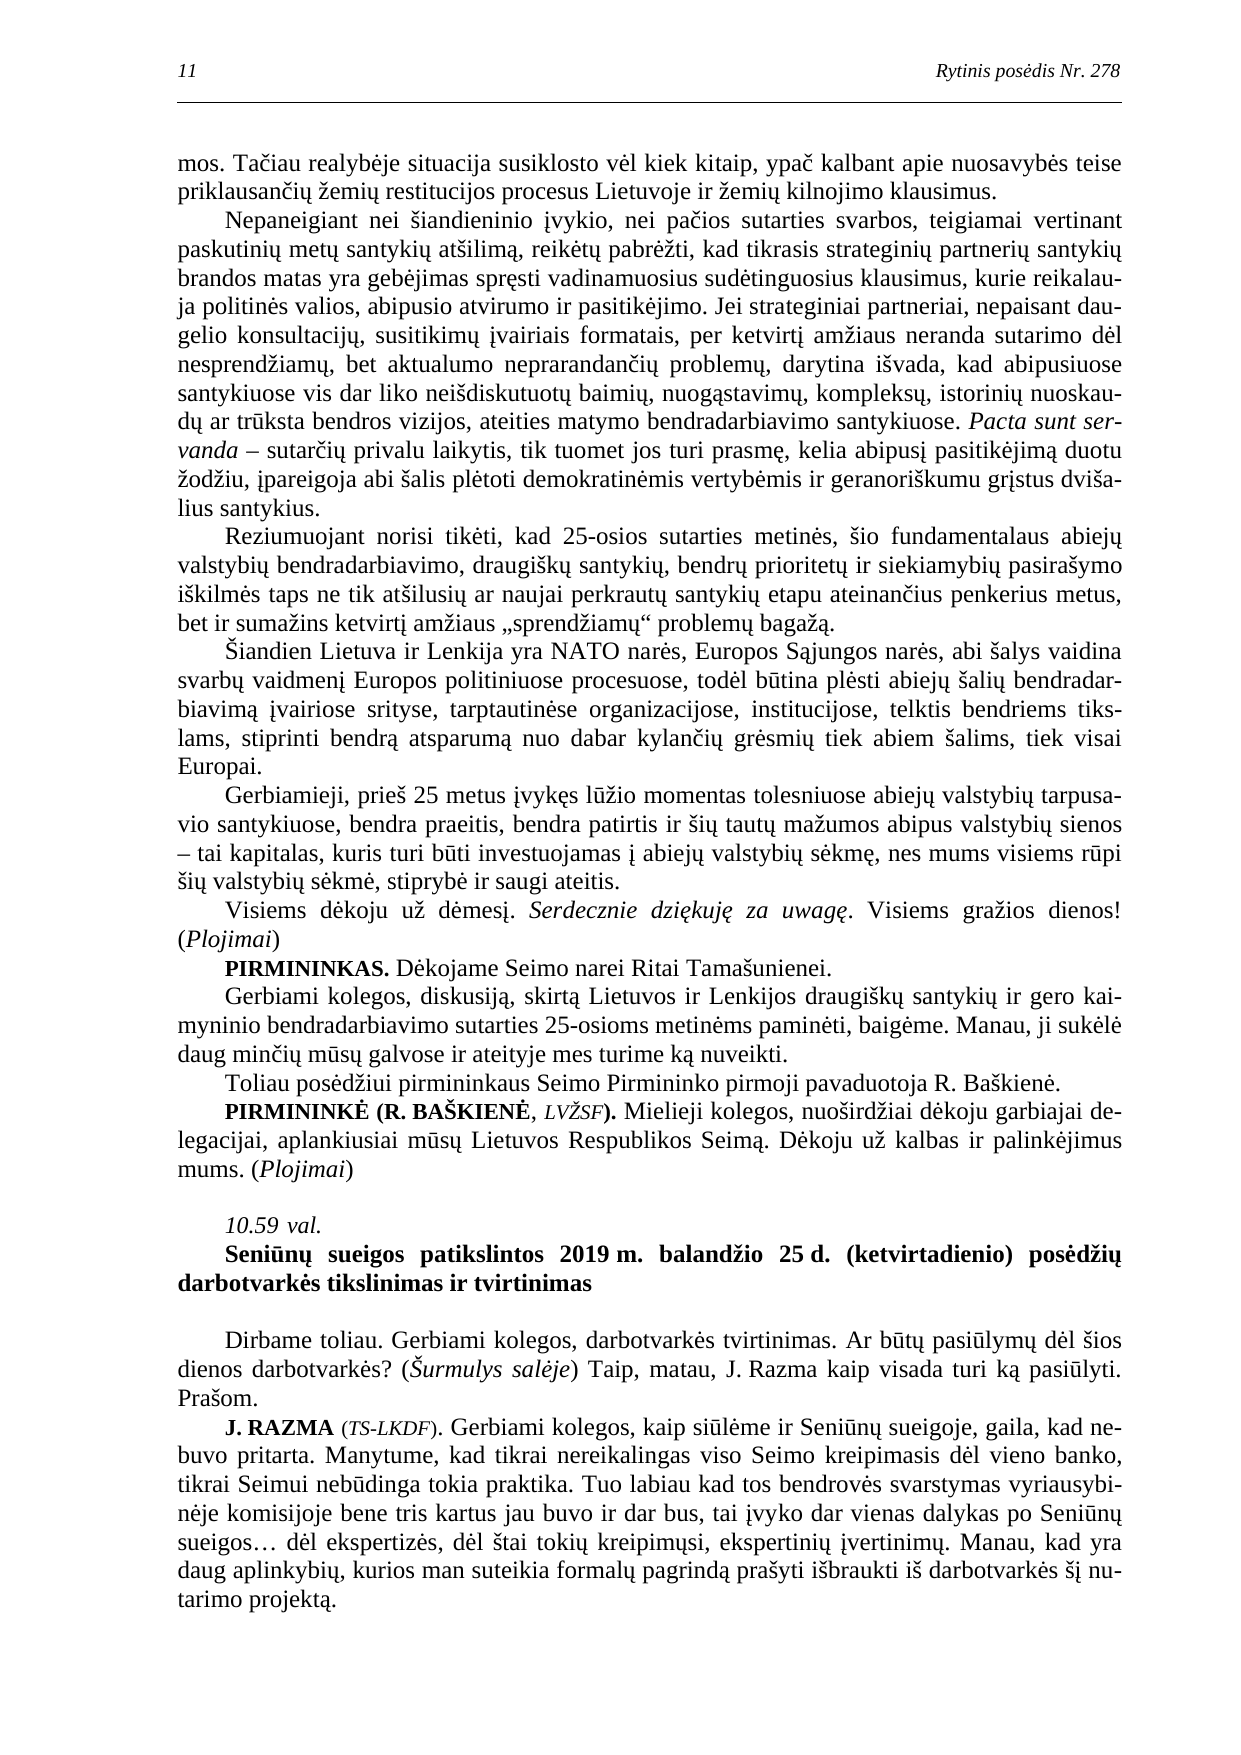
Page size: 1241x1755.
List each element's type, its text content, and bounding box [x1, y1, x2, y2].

text Šian­dien Lie­tu­va ir Len­ki­ja yra NATO na­rės, Eu­ro­pos Są­jun­gos na­rės, abi ša­lys vai­di­na svar­bų vaid­me­nį Eu­ro­pos po­li­ti­niuo­se pro­ce­suo­se, to­dėl bū­ti­na plės­ti abie­jų ša­lių ben­dra­dar­bia­vi­mą įvai­rio­se sri­ty­se, tarp­tau­ti­nė­se or­ga­ni­za­ci­jo­se, ins­ti­tu­ci­jo­se, telk­tis ben­driems tiks­lams, stip­rin­ti ben­drą at­spa­ru­mą nuo da­bar ky­lan­čių grės­mių tiek abiem ša­lims, tiek vi­sai Euro­pai. [177, 636, 1122, 780]
text J. RAZMA (TS-LKDF). Ger­bia­mi ko­le­gos, kaip siū­lė­me ir Se­niū­nų su­ei­go­je, gai­la, kad ne­bu­vo pri­tar­ta. Ma­ny­tu­me, kad tik­rai ne­rei­ka­lin­gas vi­so Sei­mo krei­pi­ma­sis dėl vie­no ban­ko, tik­rai Sei­mui ne­bū­din­ga to­kia prak­ti­ka. Tuo la­biau kad tos ben­dro­vės svars­ty­mas vy­riau­sy­bi­nė­je ko­mi­si­jo­je be­ne tris kar­tus jau bu­vo ir dar bus, tai įvy­ko dar vie­nas da­ly­kas po Se­niū­nų su­ei­gos… dėl eks­per­ti­zės, dėl štai to­kių krei­pi­mų­si, eks­per­ti­nių įver­ti­ni­mų. Ma­nau, kad yra daug ap­lin­ky­bių, ku­rios man su­tei­kia for­ma­lų pa­grin­dą pra­šy­ti iš­brauk­ti iš dar­bo­tvarkės šį nu­ta­ri­mo pro­jek­tą. [177, 1412, 1122, 1613]
text 10.59 val. [224, 1211, 1122, 1239]
text Dir­ba­me to­liau. Ger­bia­mi ko­le­gos, dar­bo­tvarkės tvir­ti­ni­mas. Ar bū­tų pa­siū­ly­mų dėl šios die­nos dar­bo­tvarkės? (Šur­mu­lys sa­lė­je) Taip, ma­tau, J. Raz­ma kaip vi­sa­da tu­ri ką pa­siū­ly­ti. Pra­šom. [177, 1325, 1122, 1412]
text To­liau po­sė­džiui pir­mi­nin­kaus Sei­mo Pir­mi­nin­ko pir­mo­ji pa­va­duo­to­ja R. Baš­kie­nė. [177, 1068, 1122, 1096]
text Re­ziu­muo­jant no­ri­si ti­kė­ti, kad 25-osios su­tar­ties me­ti­nės, šio fun­da­men­ta­laus abie­jų vals­ty­bių ben­dra­dar­bia­vi­mo, drau­giš­kų san­ty­kių, ben­drų pri­ori­te­tų ir sie­kia­my­bių pa­si­ra­šy­mo iš­kil­mės taps ne tik at­ši­lu­sių ar nau­jai per­krau­tų san­ty­kių eta­pu at­ei­nančius pen­ke­rius me­tus, bet ir su­ma­žins ket­vir­tį am­žiaus „spren­džia­mų“ pro­ble­mų ba­ga­žą. [177, 521, 1122, 636]
text PIRMININKAS. Dė­ko­ja­me Sei­mo na­rei Ri­tai Ta­ma­šu­nie­nei. [177, 953, 1122, 981]
text PIRMININKĖ (R. BAŠKIENĖ, LVŽSF). Mie­lie­ji ko­le­gos, nuo­šir­džiai dė­ko­ju gar­bia­jai de­le­ga­ci­jai, ap­lan­kiu­siai mū­sų Lie­tu­vos Res­pub­li­kos Sei­mą. Dė­ko­ju už kal­bas ir pa­lin­kė­ji­mus mums. (Plo­ji­mai) [177, 1096, 1122, 1183]
text Ger­bia­mie­ji, prieš 25 me­tus įvy­kęs lū­žio mo­men­tas to­les­niuo­se abie­jų vals­ty­bių tar­pu­sa­vio san­ty­kiuo­se, ben­dra pra­ei­tis, ben­dra pa­tir­tis ir šių tau­tų ma­žu­mos abi­pus vals­ty­bių sie­nos – tai ka­pi­ta­las, ku­ris tu­ri bū­ti in­ves­tuo­ja­mas į abie­jų vals­ty­bių sėk­mę, nes mums vi­siems rū­pi šių vals­ty­bių sėk­mė, stip­ry­bė ir sau­gi at­ei­tis. [177, 780, 1122, 895]
text Vi­siems dė­ko­ju už dė­me­sį. Ser­dec­znie dzi­ę­ku­ję za uwa­gę. Vi­siems gra­žios die­nos! (Plojimai) [177, 895, 1122, 953]
text Se­niū­nų su­ei­gos pa­tiks­lin­tos 2019 m. ba­lan­džio 25 d. (ket­vir­ta­die­nio) po­sė­džių darbo­tvarkės tiks­li­ni­mas ir tvir­ti­ni­mas [177, 1239, 1122, 1297]
text Ne­pa­nei­giant nei šian­die­ni­nio įvy­kio, nei pa­čios su­tar­ties svar­bos, tei­gia­mai ver­ti­nant pas­ku­ti­nių me­tų san­ty­kių at­ši­li­mą, rei­kė­tų pa­brėž­ti, kad tik­ra­sis stra­te­gi­nių part­ne­rių san­ty­kių bran­dos ma­tas yra ge­bė­ji­mas spręs­ti va­di­na­muo­sius su­dė­tin­guo­sius klau­si­mus, ku­rie rei­ka­lau­ja po­li­ti­nės va­lios, abi­pu­sio at­vi­ru­mo ir pa­si­ti­kė­ji­mo. Jei stra­te­gi­niai part­ne­riai, ne­pai­sant dau­ge­lio kon­sul­ta­ci­jų, su­si­ti­ki­mų įvai­riais for­ma­tais, per ket­vir­tį am­žiaus ne­ran­da su­ta­ri­mo dėl ne­spren­džia­mų, bet ak­tu­a­lu­mo ne­pra­ran­dan­čių pro­ble­mų, da­ry­ti­na iš­va­da, kad abi­pu­siuo­se san­ty­kiuo­se vis dar li­ko ne­iš­dis­ku­tuo­tų bai­mių, nuo­gąs­ta­vi­mų, kom­plek­sų, is­to­ri­nių nuos­kau­dų ar trūks­ta ben­dros vi­zi­jos, at­ei­ties ma­ty­mo ben­dra­dar­bia­vi­mo san­ty­kiuo­se. Pac­ta sunt ser­van­da – su­tar­čių pri­va­lu lai­ky­tis, tik tuo­met jos tu­ri pras­mę, ke­lia abi­pu­sį pa­si­ti­kė­ji­mą duo­tu žo­džiu, įpa­rei­go­ja abi ša­lis plė­to­ti de­mo­kra­tinėmis ver­ty­bė­mis ir ge­ra­no­riš­ku­mu grįs­tus dvi­ša­lius san­ty­kius. [177, 205, 1122, 521]
text Ger­bia­mi ko­le­gos, dis­ku­si­ją, skir­tą Lie­tu­vos ir Len­ki­jos drau­giš­kų san­ty­kių ir ge­ro kai­my­ni­nio ben­dra­dar­bia­vi­mo su­tar­ties 25-osioms me­ti­nėms pa­mi­nė­ti, bai­gė­me. Ma­nau, ji su­kė­lė daug min­čių mū­sų gal­vo­se ir at­ei­ty­je mes tu­ri­me ką nu­veik­ti. [177, 981, 1122, 1068]
text mos. Ta­čiau re­a­ly­bė­je si­tu­a­ci­ja su­si­klos­to vėl kiek ki­taip, ypač kal­bant apie nuo­sa­vy­bės tei­se pri­klau­san­čių že­mių res­ti­tu­ci­jos pro­ce­sus Lie­tu­vo­je ir že­mių kil­no­ji­mo klau­si­mus. [177, 148, 1122, 205]
